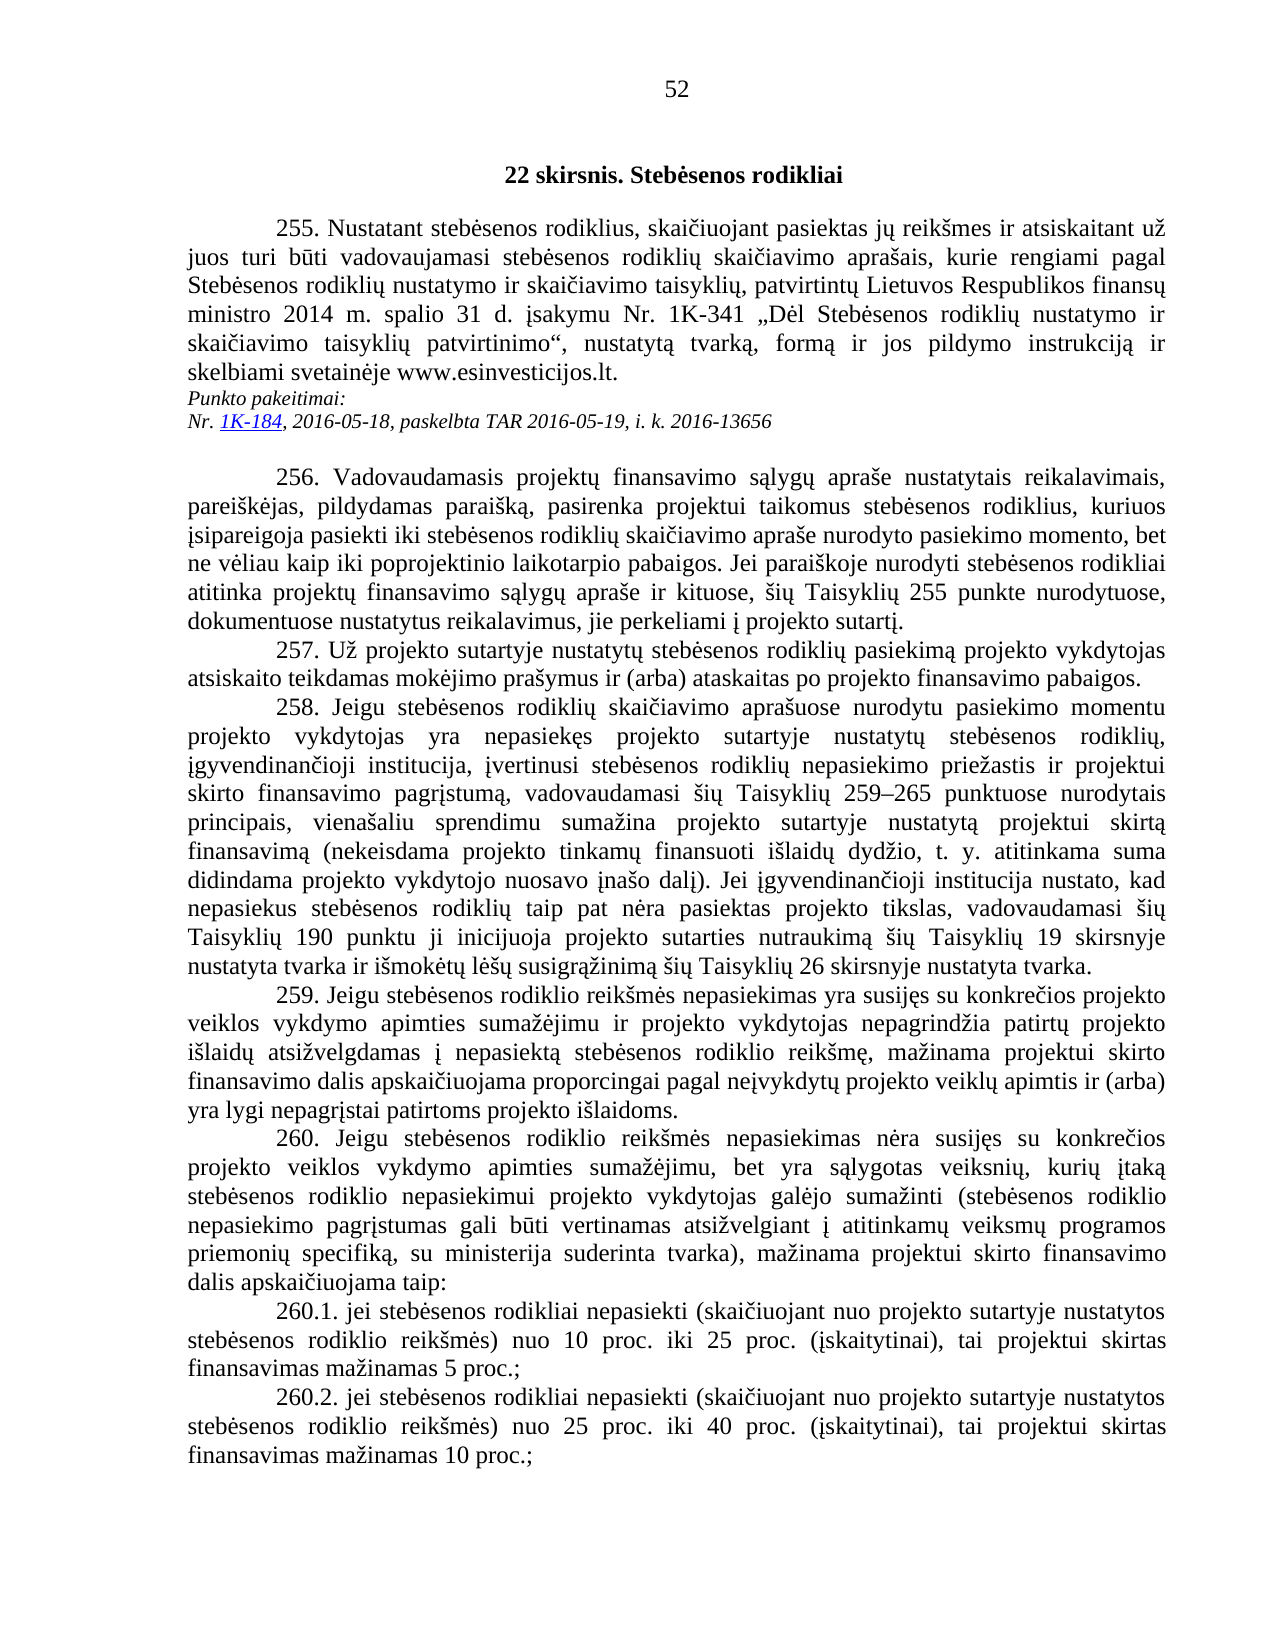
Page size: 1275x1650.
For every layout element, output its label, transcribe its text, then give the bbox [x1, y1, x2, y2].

text Punkto pakeitimai: [187, 385, 1167, 409]
text 260.1. jei stebėsenos rodikliai nepasiekti (skaičiuojant nuo projekto sutartyje nustatytos stebėsenos rodiklio reikšmės) nuo 10 proc. iki 25 proc. (įskaitytinai), tai projektui skirtas finansavimas mažinamas 5 proc.; [187, 1296, 1167, 1382]
text 258. Jeigu stebėsenos rodiklių skaičiavimo aprašuose nurodytu pasiekimo momentu projekto vykdytojas yra nepasiekęs projekto sutartyje nustatytų stebėsenos rodiklių, įgyvendinančioji institucija, įvertinusi stebėsenos rodiklių nepasiekimo priežastis ir projektui skirto finansavimo pagrįstumą, vadovaudamasi šių Taisyklių 259–265 punktuose nurodytais principais, vienašaliu sprendimu sumažina projekto sutartyje nustatytą projektui skirtą finansavimą (nekeisdama projekto tinkamų finansuoti išlaidų dydžio, t. y. atitinkama suma didindama projekto vykdytojo nuosavo įnašo dalį). Jei įgyvendinančioji institucija nustato, kad nepasiekus stebėsenos rodiklių taip pat nėra pasiektas projekto tikslas, vadovaudamasi šių Taisyklių 190 punktu ji inicijuoja projekto sutarties nutraukimą šių Taisyklių 19 skirsnyje nustatyta tvarka ir išmokėtų lėšų susigrąžinimą šių Taisyklių 26 skirsnyje nustatyta tvarka. [187, 692, 1167, 980]
text Nr. 1K-184, 2016-05-18, paskelbta TAR 2016-05-19, i. k. 2016-13656 [187, 409, 1167, 433]
text 255. Nustatant stebėsenos rodiklius, skaičiuojant pasiektas jų reikšmes ir atsiskaitant už juos turi būti vadovaujamasi stebėsenos rodiklių skaičiavimo aprašais, kurie rengiami pagal Stebėsenos rodiklių nustatymo ir skaičiavimo taisyklių, patvirtintų Lietuvos Respublikos finansų ministro 2014 m. spalio 31 d. įsakymu Nr. 1K-341 „Dėl Stebėsenos rodiklių nustatymo ir skaičiavimo taisyklių patvirtinimo“, nustatytą tvarką, formą ir jos pildymo instrukciją ir skelbiami svetainėje www.esinvesticijos.lt. [187, 213, 1167, 385]
text 256. Vadovaudamasis projektų finansavimo sąlygų apraše nustatytais reikalavimais, pareiškėjas, pildydamas paraišką, pasirenka projektui taikomus stebėsenos rodiklius, kuriuos įsipareigoja pasiekti iki stebėsenos rodiklių skaičiavimo apraše nurodyto pasiekimo momento, bet ne vėliau kaip iki poprojektinio laikotarpio pabaigos. Jei paraiškoje nurodyti stebėsenos rodikliai atitinka projektų finansavimo sąlygų apraše ir kituose, šių Taisyklių 255 punkte nurodytuose, dokumentuose nustatytus reikalavimus, jie perkeliami į projekto sutartį. [187, 462, 1167, 635]
text 259. Jeigu stebėsenos rodiklio reikšmės nepasiekimas yra susijęs su konkrečios projekto veiklos vykdymo apimties sumažėjimu ir projekto vykdytojas nepagrindžia patirtų projekto išlaidų atsižvelgdamas į nepasiektą stebėsenos rodiklio reikšmę, mažinama projektui skirto finansavimo dalis apskaičiuojama proporcingai pagal neįvykdytų projekto veiklų apimtis ir (arba) yra lygi nepagrįstai patirtoms projekto išlaidoms. [187, 980, 1167, 1123]
text 260.2. jei stebėsenos rodikliai nepasiekti (skaičiuojant nuo projekto sutartyje nustatytos stebėsenos rodiklio reikšmės) nuo 25 proc. iki 40 proc. (įskaitytinai), tai projektui skirtas finansavimas mažinamas 10 proc.; [187, 1382, 1167, 1468]
subtitle 22 skirsnis. Stebėsenos rodikliai [246, 160, 1107, 189]
text 260. Jeigu stebėsenos rodiklio reikšmės nepasiekimas nėra susijęs su konkrečios projekto veiklos vykdymo apimties sumažėjimu, bet yra sąlygotas veiksnių, kurių įtaką stebėsenos rodiklio nepasiekimui projekto vykdytojas galėjo sumažinti (stebėsenos rodiklio nepasiekimo pagrįstumas gali būti vertinamas atsižvelgiant į atitinkamų veiksmų programos priemonių specifiką, su ministerija suderinta tvarka), mažinama projektui skirto finansavimo dalis apskaičiuojama taip: [187, 1123, 1167, 1296]
text 257. Už projekto sutartyje nustatytų stebėsenos rodiklių pasiekimą projekto vykdytojas atsiskaito teikdamas mokėjimo prašymus ir (arba) ataskaitas po projekto finansavimo pabaigos. [187, 635, 1167, 692]
